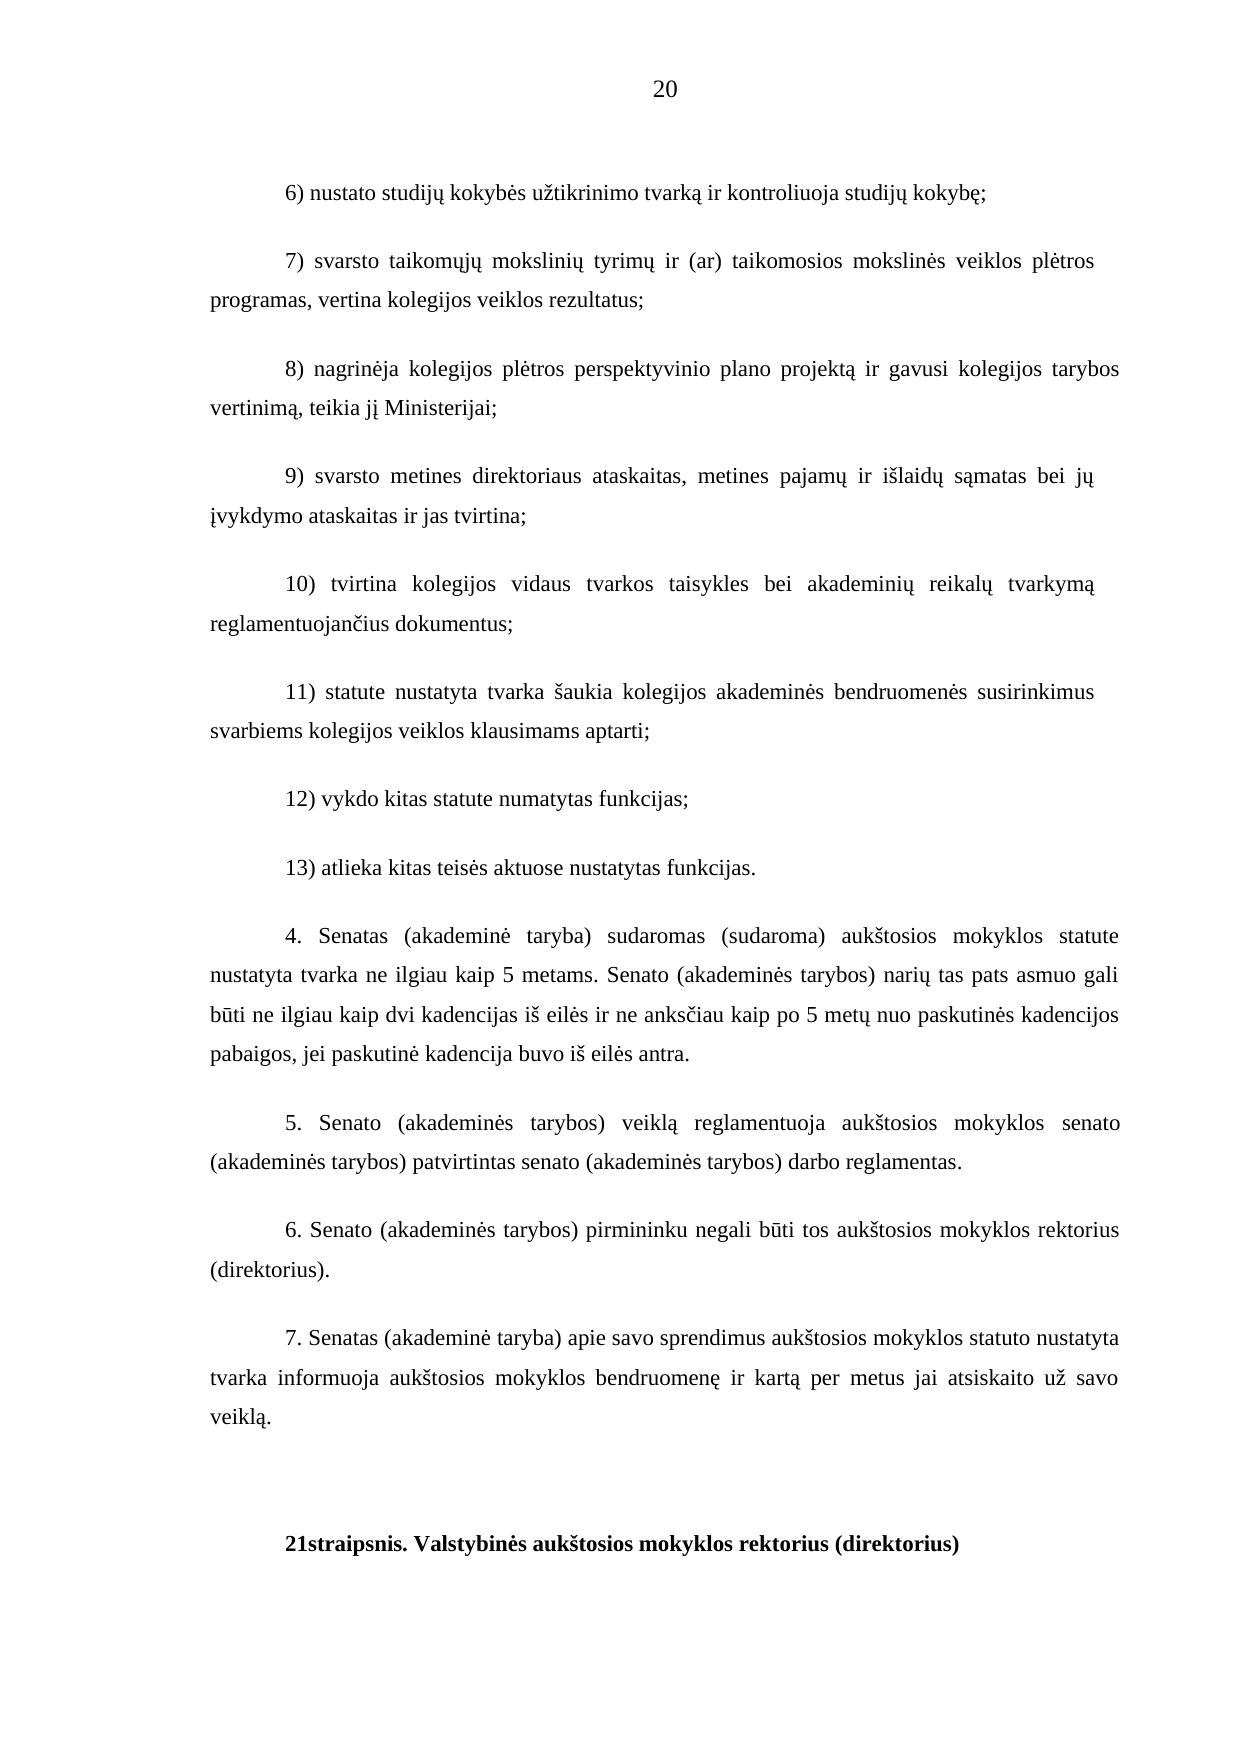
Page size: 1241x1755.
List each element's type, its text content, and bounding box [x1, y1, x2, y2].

text 9) svarsto metines direktoriaus ataskaitas, metines pajamų ir išlaidų sąmatas bei jų įvykdymo ataskaitas ir jas tvirtina; [210, 462, 1096, 528]
text 11) statute nustatyta tvarka šaukia kolegijos akademinės bendruomenės susirinkimus svarbiems kolegijos veiklos klausimams aptarti; [210, 678, 1096, 744]
text 21straipsnis. Valstybinės aukštosios mokyklos rektorius (direktorius) [210, 1530, 1120, 1556]
text 4. Senatas (akademinė taryba) sudaromas (sudaroma) aukštosios mokyklos statute nustatyta tvarka ne ilgiau kaip 5 metams. Senato (akademinės tarybos) narių tas pats asmuo gali būti ne ilgiau kaip dvi kadencijas iš eilės ir ne anksčiau kaip po 5 metų nuo paskutinės kadencijos pabaigos, jei paskutinė kadencija buvo iš eilės antra. [210, 922, 1120, 1067]
text 6) nustato studijų kokybės užtikrinimo tvarką ir kontroliuoja studijų kokybę; [210, 179, 1096, 205]
text 5. Senato (akademinės tarybos) veiklą reglamentuoja aukštosios mokyklos senato (akademinės tarybos) patvirtintas senato (akademinės tarybos) darbo reglamentas. [210, 1109, 1120, 1174]
text 10) tvirtina kolegijos vidaus tvarkos taisykles bei akademinių reikalų tvarkymą reglamentuojančius dokumentus; [210, 570, 1096, 636]
text 7. Senatas (akademinė taryba) apie savo sprendimus aukštosios mokyklos statuto nustatyta tvarka informuoja aukštosios mokyklos bendruomenę ir kartą per metus jai atsiskaito už savo veiklą. [210, 1324, 1120, 1429]
text 6. Senato (akademinės tarybos) pirmininku negali būti tos aukštosios mokyklos rektorius (direktorius). [210, 1216, 1120, 1282]
text 8) nagrinėja kolegijos plėtros perspektyvinio plano projektą ir gavusi kolegijos tarybos vertinimą, teikia jį Ministerijai; [210, 355, 1120, 421]
text 7) svarsto taikomųjų mokslinių tyrimų ir (ar) taikomosios mokslinės veiklos plėtros programas, vertina kolegijos veiklos rezultatus; [210, 247, 1096, 313]
text 13) atlieka kitas teisės aktuose nustatytas funkcijas. [210, 854, 1120, 880]
text 12) vykdo kitas statute numatytas funkcijas; [210, 786, 1096, 812]
